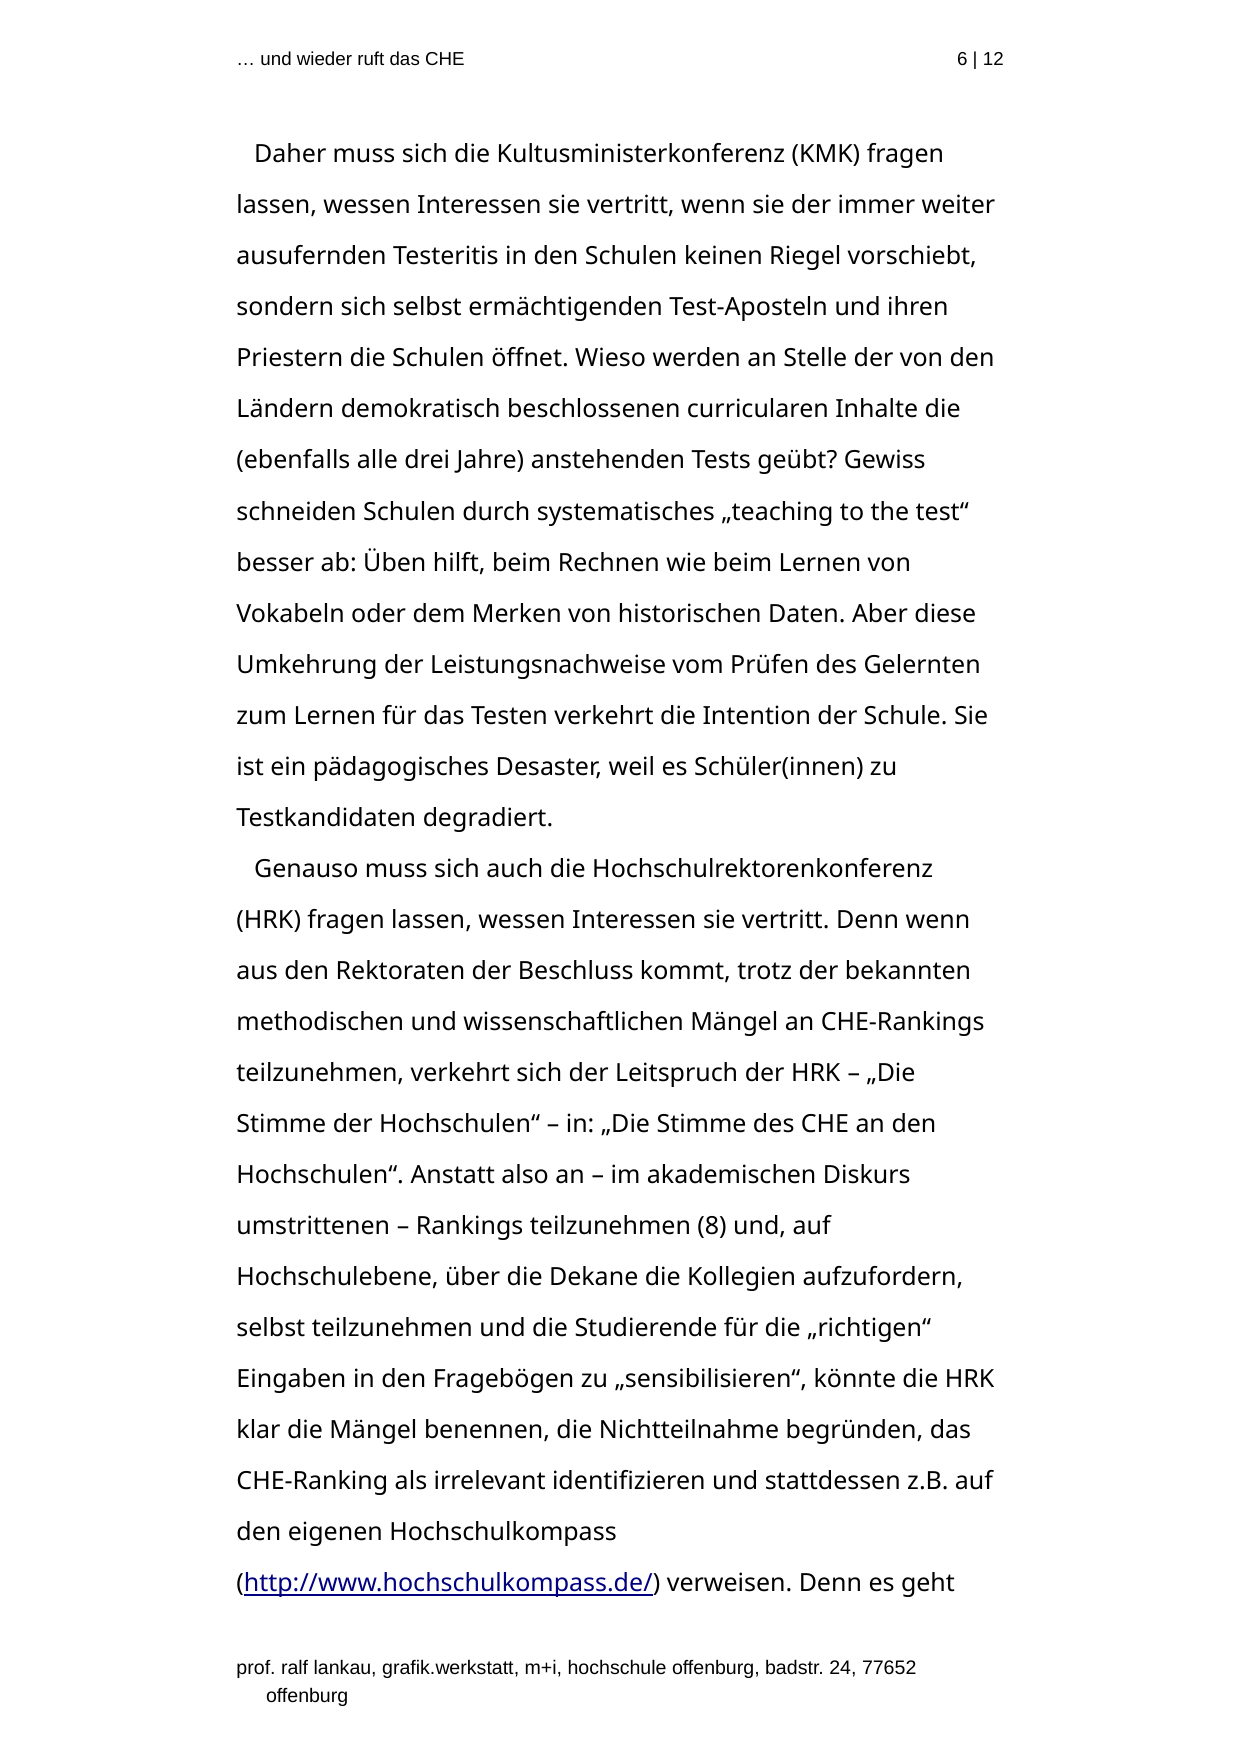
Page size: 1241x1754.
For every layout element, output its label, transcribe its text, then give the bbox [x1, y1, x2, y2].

text Genauso muss sich auch die Hochschulrektorenkonferenz (HRK) fragen lassen, wessen Interessen sie vertritt. Denn wenn aus den Rektoraten der Beschluss kommt, trotz der bekannten methodischen und wissenschaftlichen Mängel an CHE-Rankings teilzunehmen, verkehrt sich der Leitspruch der HRK – „Die Stimme der Hochschulen“ – in: „Die Stimme des CHE an den Hochschulen“. Anstatt also an – im akademischen Diskurs umstrittenen – Rankings teilzunehmen (8) und, auf Hochschulebene, über die Dekane die Kollegien aufzufordern, selbst teilzunehmen und die Studierende für die „richtigen“ Eingaben in den Fragebögen zu „sensibilisieren“, könnte die HRK klar die Mängel benennen, die Nichtteilnahme begründen, das CHE-Ranking als irrelevant identifizieren und stattdessen z.B. auf den eigenen Hochschulkompass (http://www.hochschulkompass.de/) verweisen. Denn es geht [236, 850, 1003, 1599]
text Daher muss sich die Kultusministerkonferenz (KMK) fragen lassen, wessen Interessen sie vertritt, wenn sie der immer weiter ausufernden Testeritis in den Schulen keinen Riegel vorschiebt, sondern sich selbst ermächtigenden Test-Aposteln und ihren Priestern die Schulen öffnet. Wieso werden an Stelle der von den Ländern demokratisch beschlossenen curricularen Inhalte die (ebenfalls alle drei Jahre) anstehenden Tests geübt? Gewiss schneiden Schulen durch systematisches „teaching to the test“ besser ab: Üben hilft, beim Rechnen wie beim Lernen von Vokabeln oder dem Merken von historischen Daten. Aber diese Umkehrung der Leistungsnachweise vom Prüfen des Gelernten zum Lernen für das Testen verkehrt die Intention der Schule. Sie ist ein pädagogisches Desaster, weil es Schüler(innen) zu Testkandidaten degradiert. [236, 136, 1003, 833]
